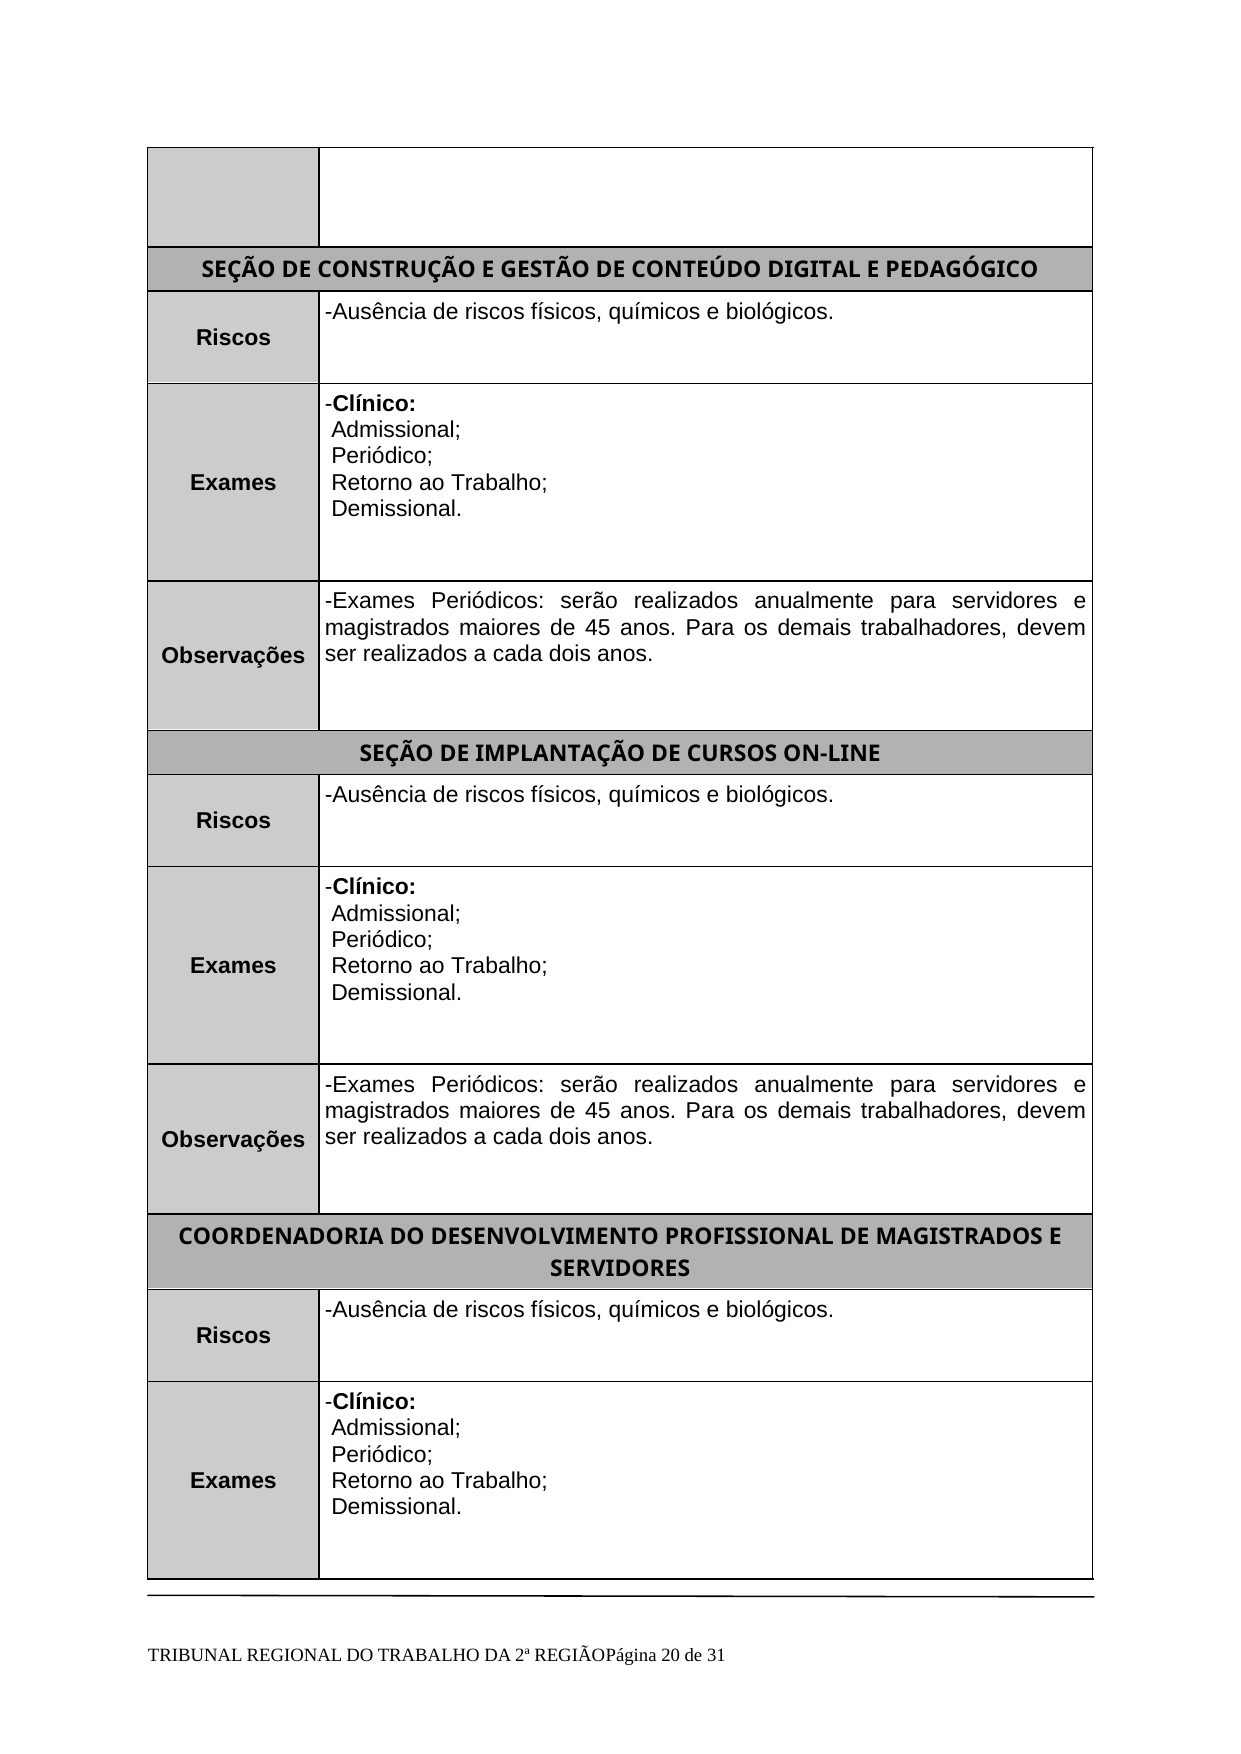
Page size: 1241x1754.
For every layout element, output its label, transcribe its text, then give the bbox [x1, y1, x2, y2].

table_cell Exames [148, 384, 318, 580]
table_cell [148, 148, 318, 246]
table_cell -Exames Periódicos: serão realizados anualmente para servidores e magistrados maiores de 45 anos. Para os demais trabalhadores, devem ser realizados a cada dois anos. [320, 582, 1092, 729]
table_cell -Ausência de riscos físicos, químicos e biológicos. [320, 775, 1092, 866]
table_cell -Exames Periódicos: serão realizados anualmente para servidores e magistrados maiores de 45 anos. Para os demais trabalhadores, devem ser realizados a cada dois anos. [320, 1065, 1092, 1213]
table_cell -Ausência de riscos físicos, químicos e biológicos. [320, 292, 1092, 382]
table_cell -Clínico: Admissional; Periódico; Retorno ao Trabalho; Demissional. [320, 384, 1092, 580]
table_cell Exames [148, 867, 318, 1063]
table_cell Exames [148, 1382, 318, 1578]
table_cell -Clínico: Admissional; Periódico; Retorno ao Trabalho; Demissional. [320, 1382, 1092, 1578]
table_cell Riscos [148, 1290, 318, 1381]
table_cell -Clínico: Admissional; Periódico; Retorno ao Trabalho; Demissional. [320, 867, 1092, 1063]
table_cell SEÇÃO DE IMPLANTAÇÃO DE CURSOS ON-LINE [148, 731, 1092, 774]
table_cell Observações [148, 1065, 318, 1213]
table_cell -Ausência de riscos físicos, químicos e biológicos. [320, 1290, 1092, 1381]
table_cell Observações [148, 582, 318, 729]
table_cell COORDENADORIA DO DESENVOLVIMENTO PROFISSIONAL DE MAGISTRADOS E SERVIDORES [148, 1215, 1092, 1288]
table_cell Riscos [148, 775, 318, 866]
table_cell Riscos [148, 292, 318, 382]
table_cell [320, 148, 1092, 246]
table_cell SEÇÃO DE CONSTRUÇÃO E GESTÃO DE CONTEÚDO DIGITAL E PEDAGÓGICO [148, 248, 1092, 290]
